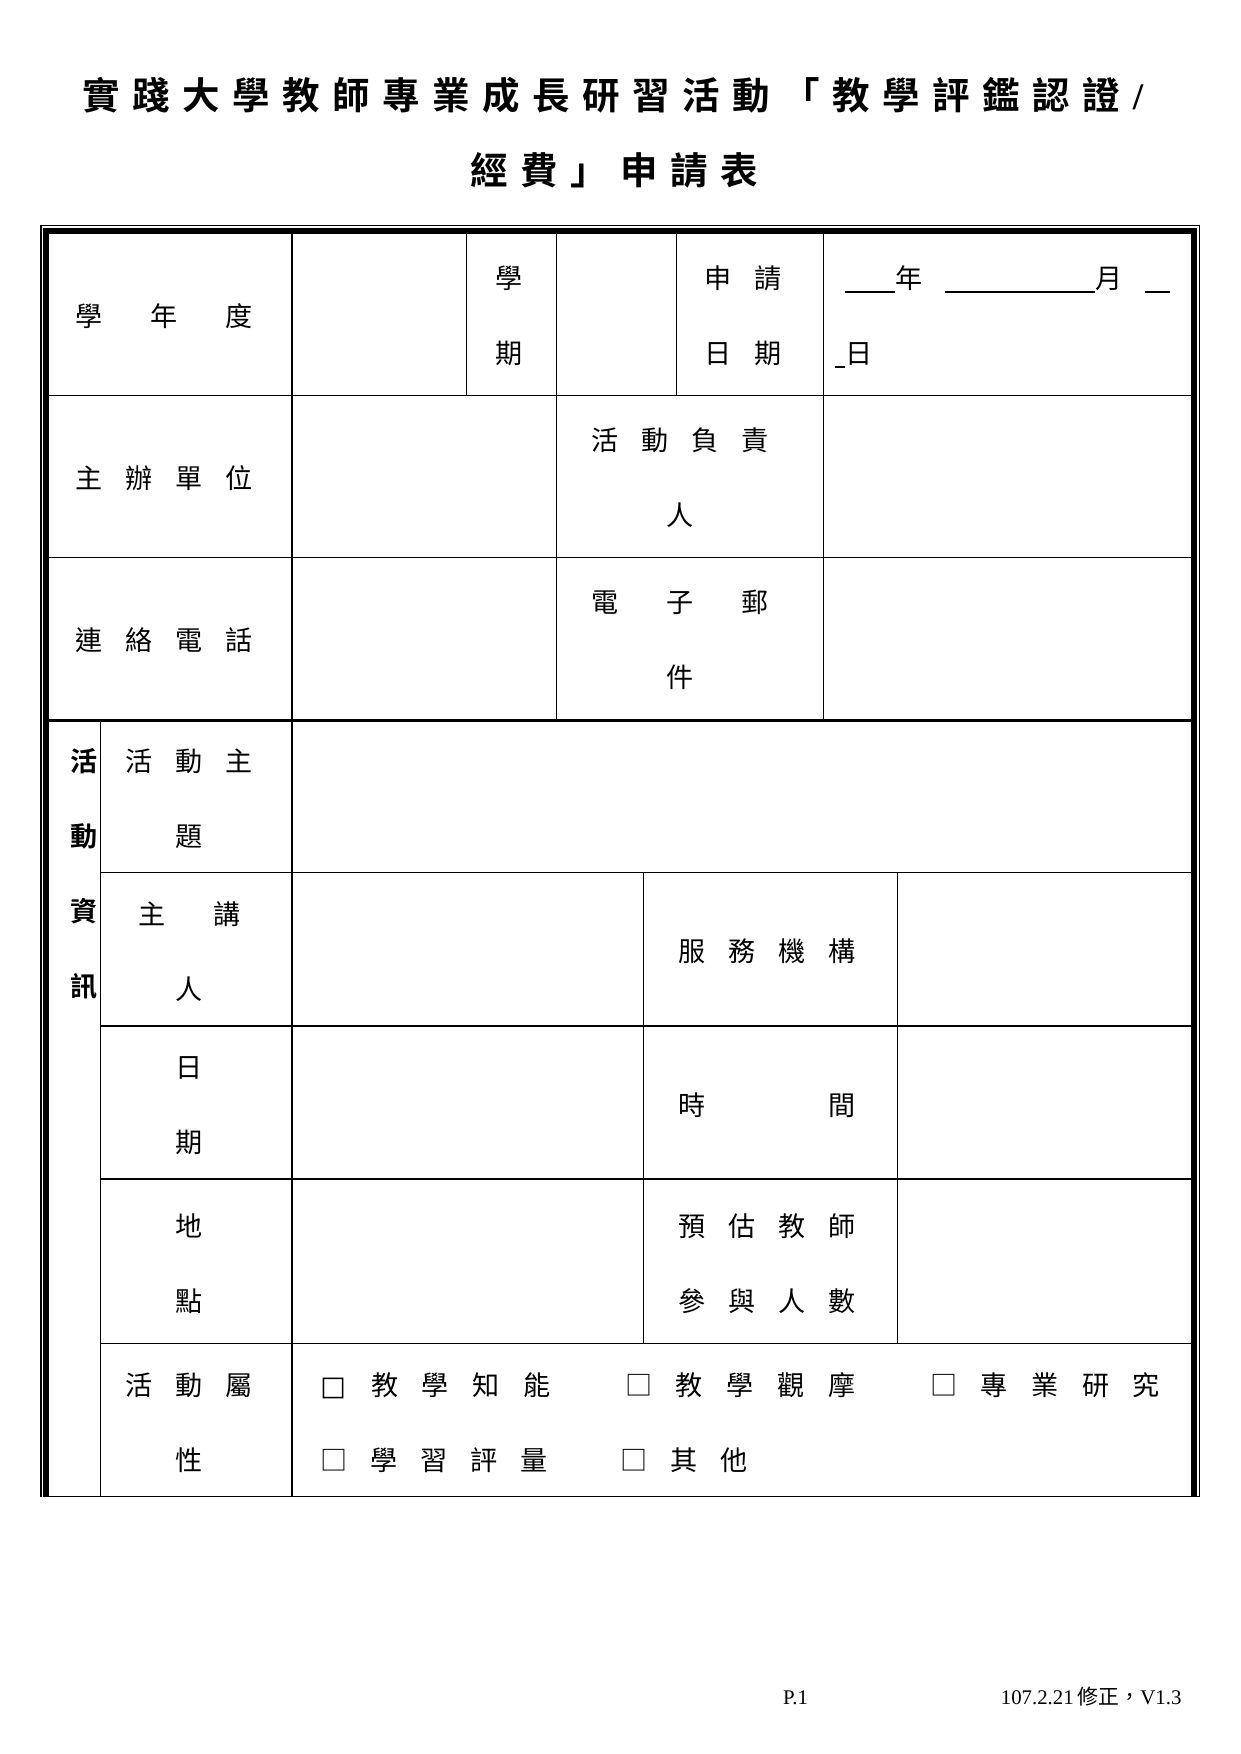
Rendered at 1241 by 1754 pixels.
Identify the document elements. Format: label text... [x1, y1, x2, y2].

table_cell [898, 873, 1191, 1025]
table_header 申請日期 [677, 234, 823, 395]
table_cell □教學知能 □教學觀摩 □專業研究 □學習評量 □其他 [293, 1344, 1191, 1496]
table_cell [293, 873, 643, 1025]
table_cell 預估教師參與人數 [644, 1180, 897, 1342]
table_cell 電 子 郵 件 [557, 558, 823, 719]
table_cell 日 期 [101, 1027, 291, 1178]
table_cell 活動主題 [101, 722, 291, 872]
table_cell 活動資訊 [49, 722, 100, 1496]
table_cell [824, 396, 1191, 557]
table_cell [293, 1027, 643, 1178]
table_cell [293, 722, 1191, 872]
table_cell 活動負責人 [557, 396, 823, 557]
text 實踐大學教師專業成長研習活動「教學評鑑認證/經費」申請表 [70, 56, 1170, 206]
table_cell [293, 1180, 643, 1342]
table_cell 地 點 [101, 1180, 291, 1342]
table_cell [293, 558, 556, 719]
table_cell 時 間 [644, 1027, 897, 1178]
table_cell 服務機構 [644, 873, 897, 1025]
table_cell 主辦單位 [49, 396, 291, 557]
table_cell [898, 1180, 1191, 1342]
table_cell 活動屬性 [101, 1344, 291, 1496]
table_cell [824, 558, 1191, 719]
table_cell [293, 396, 556, 557]
table_cell [898, 1027, 1191, 1178]
table_cell 連絡電話 [49, 558, 291, 719]
table_header [557, 234, 676, 395]
table_header 年 月 日 [824, 234, 1191, 395]
table_cell 主 講 人 [101, 873, 291, 1025]
table_header 學 年 度 [49, 234, 291, 395]
table_header [293, 234, 466, 395]
table_header 學期 [467, 234, 556, 395]
